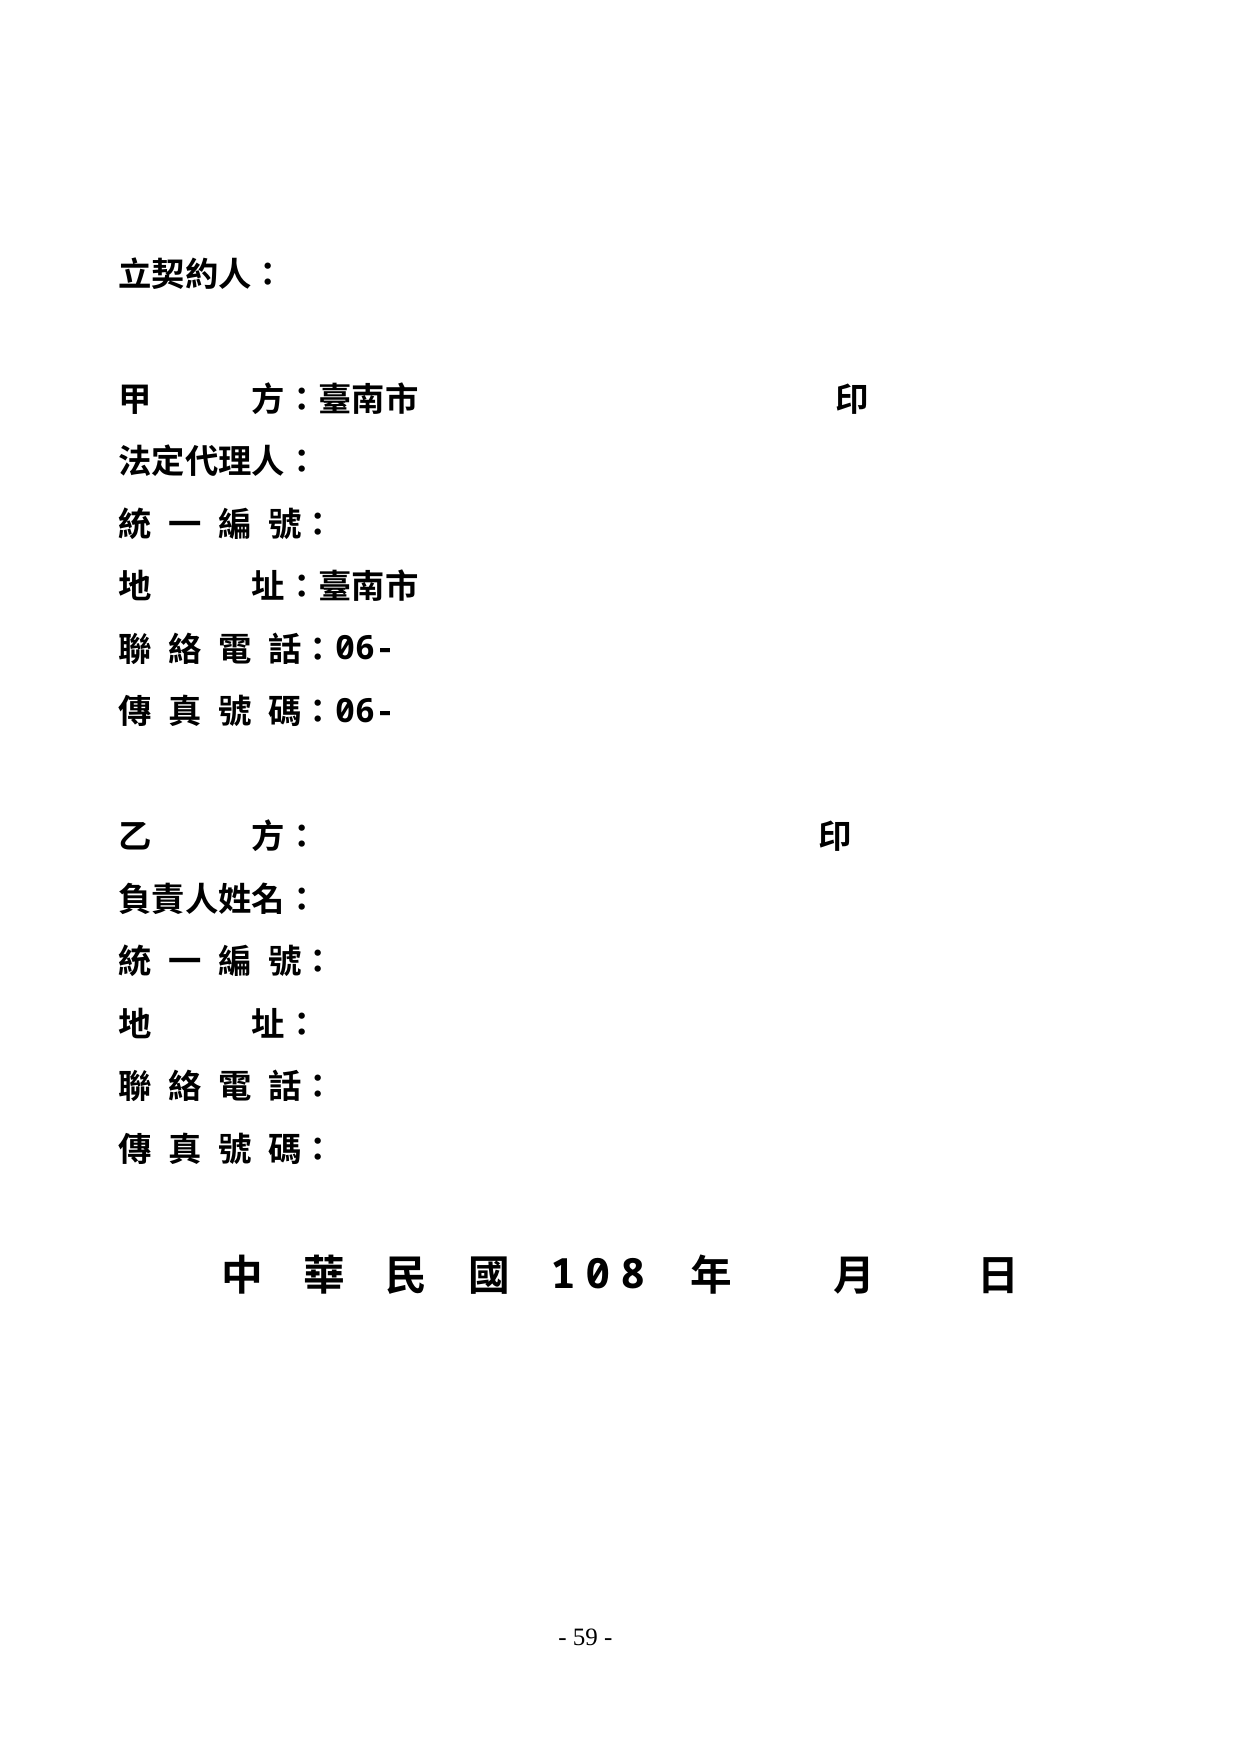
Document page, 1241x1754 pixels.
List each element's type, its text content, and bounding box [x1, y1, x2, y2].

text 負責人姓名： [118, 855, 1122, 918]
text 統 一 編 號： [118, 480, 1122, 543]
text 法定代理人： [118, 418, 1122, 480]
text 乙 方： 印 [118, 793, 1122, 855]
text 傳 真 號 碼： [118, 1105, 1122, 1168]
text 地 址：臺南市 [118, 543, 1122, 605]
text 甲 方：臺南市 印 [118, 355, 1122, 418]
text 中 華 民 國 108 年 月 日 [118, 1230, 1122, 1293]
text 立契約人： [118, 230, 1122, 293]
text 聯 絡 電 話：06- [118, 605, 1122, 668]
text 統 一 編 號： [118, 918, 1122, 980]
text 地 址： [118, 980, 1122, 1043]
text 聯 絡 電 話： [118, 1043, 1122, 1105]
text 傳 真 號 碼：06- [118, 668, 1122, 730]
